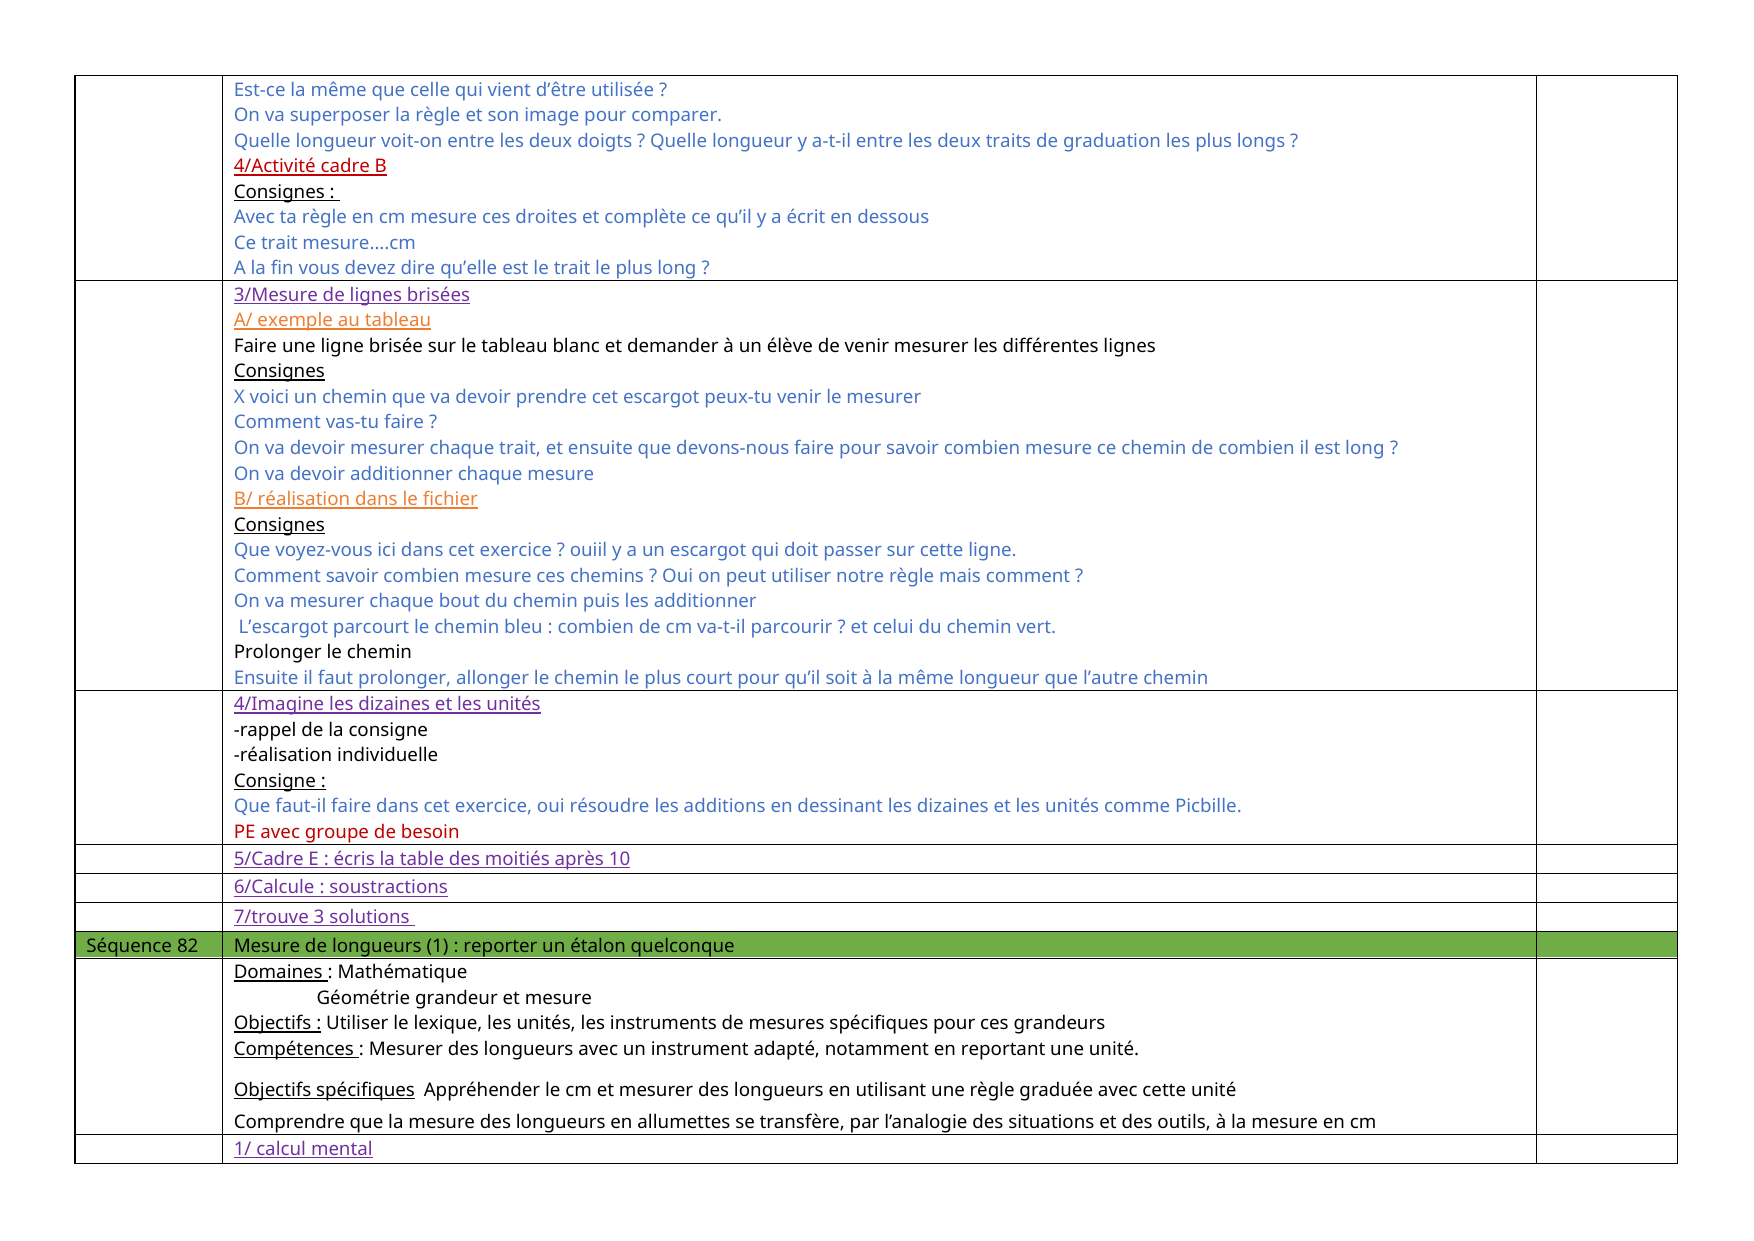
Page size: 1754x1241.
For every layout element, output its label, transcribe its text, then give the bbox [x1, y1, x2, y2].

table_cell [1537, 1135, 1677, 1163]
table_cell [76, 903, 222, 931]
table_cell 4/Imagine les dizaines et les unités -rappel de la consigne -réalisation individuelle Consigne : Que faut-il faire dans cet exercice, oui résoudre les additions en dessinant les dizaines et les unités comme Picbille. PE avec groupe de besoin [223, 691, 1536, 844]
table_cell Domaines : Mathématique Géométrie grandeur et mesure Objectifs : Utiliser le lexique, les unités, les instruments de mesures spécifiques pour ces grandeurs Compétences : Mesurer des longueurs avec un instrument adapté, notamment en reportant une unité. Objectifs spécifiques Appréhender le cm et mesurer des longueurs en utilisant une règle graduée avec cette unité Comprendre que la mesure des longueurs en allumettes se transfère, par l’analogie des situations et des outils, à la mesure en cm [223, 959, 1536, 1134]
table_cell [76, 874, 222, 902]
table_cell [1537, 932, 1677, 957]
table_cell [76, 691, 222, 844]
table_cell 5/Cadre E : écris la table des moitiés après 10 [223, 845, 1536, 873]
table_cell [1537, 874, 1677, 902]
table_cell [1537, 959, 1677, 1134]
table_cell [1537, 845, 1677, 873]
table_cell [1537, 76, 1677, 280]
table_cell [76, 845, 222, 873]
table_cell [1537, 903, 1677, 931]
table_cell [76, 281, 222, 689]
table_cell 7/trouve 3 solutions [223, 903, 1536, 931]
table_cell Mesure de longueurs (1) : reporter un étalon quelconque [223, 932, 1536, 957]
table_cell Est-ce la même que celle qui vient d’être utilisée ? On va superposer la règle et son image pour comparer. Quelle longueur voit-on entre les deux doigts ? Quelle longueur y a-t-il entre les deux traits de graduation les plus longs ? 4/Activité cadre B Consignes : Avec ta règle en cm mesure ces droites et complète ce qu’il y a écrit en dessous Ce trait mesure….cm A la fin vous devez dire qu’elle est le trait le plus long ? [223, 76, 1536, 280]
table_cell 3/Mesure de lignes brisées A/ exemple au tableau Faire une ligne brisée sur le tableau blanc et demander à un élève de venir mesurer les différentes lignes Consignes X voici un chemin que va devoir prendre cet escargot peux-tu venir le mesurer Comment vas-tu faire ? On va devoir mesurer chaque trait, et ensuite que devons-nous faire pour savoir combien mesure ce chemin de combien il est long ? On va devoir additionner chaque mesure B/ réalisation dans le fichier Consignes Que voyez-vous ici dans cet exercice ? ouiil y a un escargot qui doit passer sur cette ligne. Comment savoir combien mesure ces chemins ? Oui on peut utiliser notre règle mais comment ? On va mesurer chaque bout du chemin puis les additionner L’escargot parcourt le chemin bleu : combien de cm va-t-il parcourir ? et celui du chemin vert. Prolonger le chemin Ensuite il faut prolonger, allonger le chemin le plus court pour qu’il soit à la même longueur que l’autre chemin [223, 281, 1536, 689]
table_cell 6/Calcule : soustractions [223, 874, 1536, 902]
table_cell Séquence 82 [76, 932, 222, 957]
table_cell [76, 959, 222, 1134]
table_cell [1537, 281, 1677, 689]
table_cell [76, 1135, 222, 1163]
table_cell [1537, 691, 1677, 844]
table_cell 1/ calcul mental [223, 1135, 1536, 1163]
table_cell [76, 76, 222, 280]
